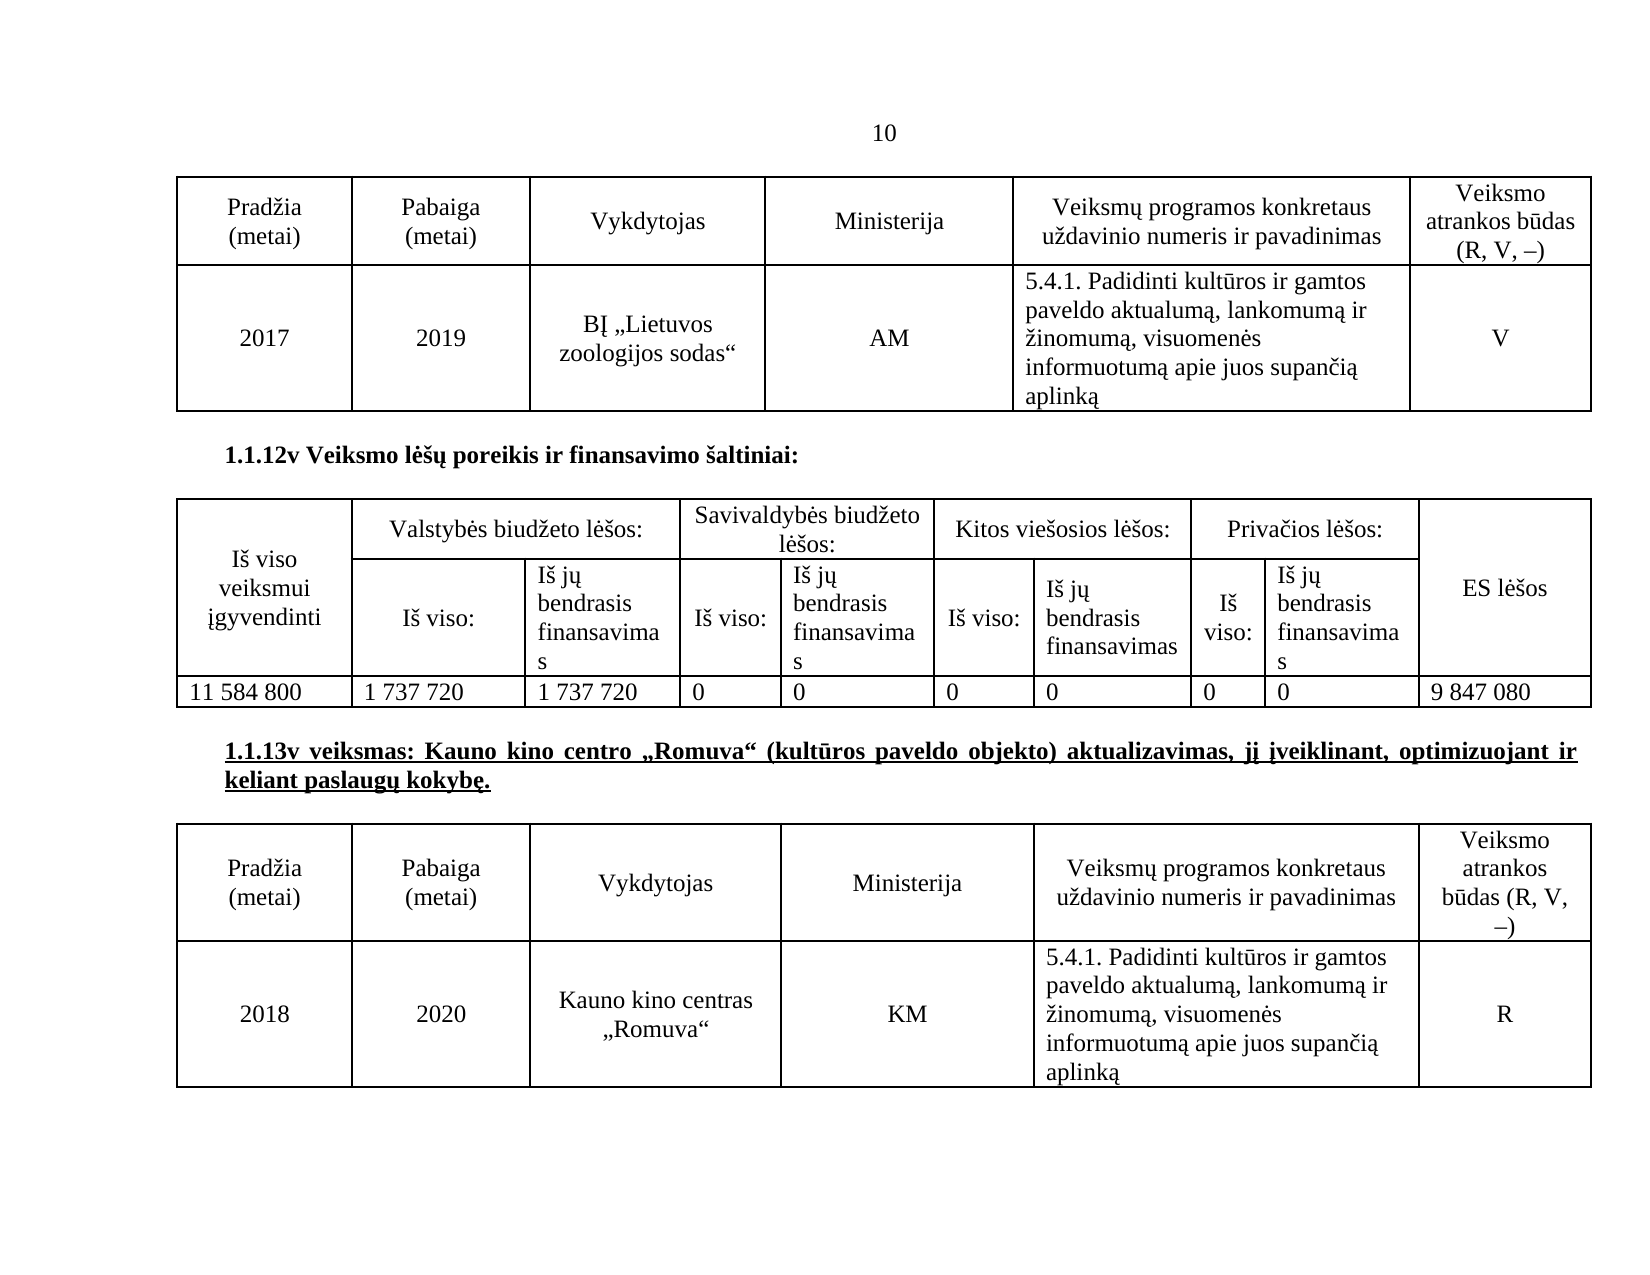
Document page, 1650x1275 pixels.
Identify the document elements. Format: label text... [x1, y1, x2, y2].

table_cell [1295, 1088, 1394, 1116]
table_cell [1445, 1088, 1591, 1116]
table_cell 0 [782, 677, 933, 706]
table_cell Iš jų bendrasis finansavimas [1035, 560, 1190, 675]
table_cell Pradžia (metai) [178, 825, 351, 940]
table_cell [525, 469, 551, 498]
table_cell 0 [1035, 677, 1190, 706]
table_cell [212, 794, 352, 823]
table_cell [177, 1088, 212, 1116]
table_cell 2019 [353, 266, 529, 410]
table_cell [1130, 1088, 1199, 1116]
table_cell [177, 469, 212, 498]
table_cell Vykdytojas [531, 825, 780, 940]
table_cell Iš viso: [1192, 560, 1264, 675]
table_cell 2018 [178, 942, 351, 1086]
table_cell ES lėšos [1420, 500, 1590, 675]
table_cell [817, 794, 1023, 823]
table_cell [1048, 469, 1130, 498]
table_cell [551, 469, 680, 498]
table_cell [1130, 794, 1199, 823]
table_cell [792, 469, 817, 498]
table_cell [352, 794, 525, 823]
table_cell [551, 794, 680, 823]
table_cell [1295, 469, 1394, 498]
table_cell Pabaiga (metai) [353, 825, 529, 940]
table_cell 0 [935, 677, 1033, 706]
table_cell Veiksmo atrankos būdas (R, V, –) [1420, 825, 1590, 940]
table_cell Pabaiga (metai) [353, 178, 529, 264]
table_cell [1048, 1088, 1130, 1116]
table_cell [1445, 794, 1591, 823]
table_cell [1394, 469, 1445, 498]
table_cell 5.4.1. Padidinti kultūros ir gamtos paveldo aktualumą, lankomumą ir žinomumą, visuomenės informuotumą apie juos supančią aplinką [1014, 266, 1409, 410]
table_cell 1 737 720 [353, 677, 524, 706]
table_cell Iš jų bendrasis finansavimas [1266, 560, 1418, 675]
table_cell [551, 1088, 680, 1116]
table_cell Iš jų bendrasis finansavimas [526, 560, 679, 675]
table_cell [352, 469, 525, 498]
table_cell [525, 1088, 551, 1116]
table_cell R [1420, 942, 1590, 1086]
table_cell Privačios lėšos: [1192, 500, 1418, 558]
table_cell [817, 1088, 1023, 1116]
table_cell [680, 1088, 792, 1116]
table_cell Veiksmų programos konkretaus uždavinio numeris ir pavadinimas [1014, 178, 1409, 264]
table_cell [177, 708, 212, 794]
table_header [177, 441, 212, 469]
table_cell Pradžia (metai) [178, 178, 351, 264]
table_cell Iš viso: [353, 560, 524, 675]
table_cell [817, 469, 1023, 498]
table_cell AM [766, 266, 1012, 410]
table_cell [177, 794, 212, 823]
table_cell [1023, 469, 1047, 498]
table_cell [1130, 469, 1199, 498]
table_cell Iš viso: [935, 560, 1033, 675]
table_cell 5.4.1. Padidinti kultūros ir gamtos paveldo aktualumą, lankomumą ir žinomumą, visuomenės informuotumą apie juos supančią aplinką [1035, 942, 1418, 1086]
table_cell Kauno kino centras „Romuva“ [531, 942, 780, 1086]
table_cell [1295, 794, 1394, 823]
table_cell Veiksmų programos konkretaus uždavinio numeris ir pavadinimas [1035, 825, 1418, 940]
table_cell [352, 1088, 525, 1116]
table_cell Valstybės biudžeto lėšos: [353, 500, 679, 558]
table_cell [680, 794, 792, 823]
table_cell [1199, 794, 1295, 823]
table_cell [1199, 1088, 1295, 1116]
table_cell 0 [681, 677, 780, 706]
table_cell [792, 1088, 817, 1116]
table_cell [1199, 469, 1295, 498]
table_cell [792, 794, 817, 823]
table_cell [1394, 1088, 1445, 1116]
table_cell [1394, 794, 1445, 823]
table_cell Ministerija [782, 825, 1033, 940]
table_cell [1023, 1088, 1047, 1116]
table_cell [1445, 469, 1591, 498]
table_cell [525, 794, 551, 823]
table_cell Savivaldybės biudžeto lėšos: [681, 500, 933, 558]
table_cell BĮ „Lietuvos zoologijos sodas“ [531, 266, 764, 410]
table_cell 1 737 720 [526, 677, 679, 706]
table_cell 2020 [353, 942, 529, 1086]
table_cell Ministerija [766, 178, 1012, 264]
table_header [1419, 441, 1591, 469]
table_cell [212, 1088, 352, 1116]
table_cell 0 [1266, 677, 1418, 706]
table_cell 9 847 080 [1420, 677, 1590, 706]
table_cell 1.1.13v veiksmas: Kauno kino centro „Romuva“ (kultūros paveldo objekto) aktualizavimas, jį įveiklinant, optimizuojant ir keliant paslaugų kokybę. [212, 708, 1591, 794]
table_cell V [1411, 266, 1590, 410]
table_cell 2017 [178, 266, 351, 410]
table_cell Kitos viešosios lėšos: [935, 500, 1190, 558]
table_cell [1048, 794, 1130, 823]
table_cell Iš viso: [681, 560, 780, 675]
table_cell [1023, 794, 1047, 823]
table_cell 0 [1192, 677, 1264, 706]
table_cell Veiksmo atrankos būdas (R, V, –) [1411, 178, 1590, 264]
table_cell Vykdytojas [531, 178, 764, 264]
table_cell Iš jų bendrasis finansavimas [782, 560, 933, 675]
table_cell Iš viso veiksmui įgyvendinti [178, 500, 351, 675]
table_cell [212, 469, 352, 498]
table_cell 11 584 800 [178, 677, 351, 706]
table_cell KM [782, 942, 1033, 1086]
table_header 1.1.12v Veiksmo lėšų poreikis ir finansavimo šaltiniai: [212, 441, 1418, 469]
table_cell [680, 469, 792, 498]
